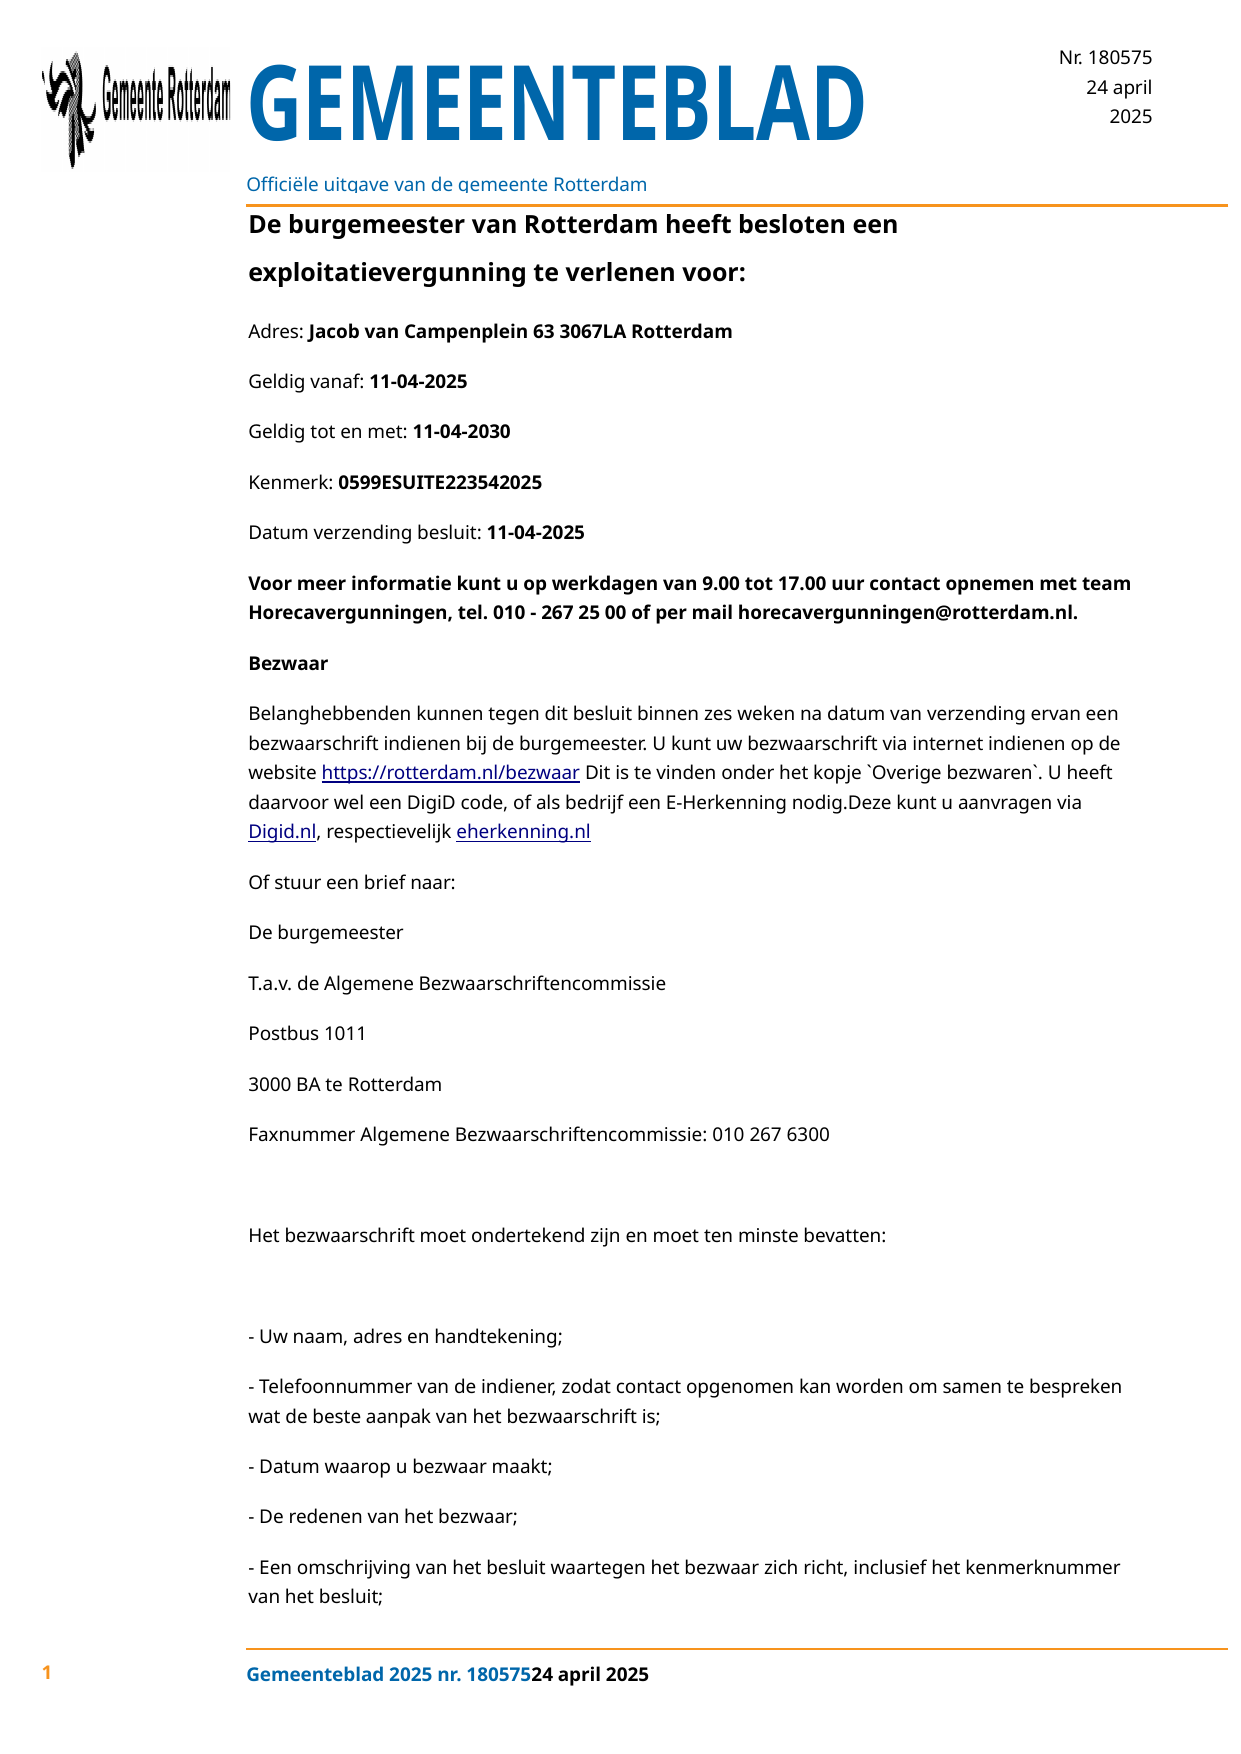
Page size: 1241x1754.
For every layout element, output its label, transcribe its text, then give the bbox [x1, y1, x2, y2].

text Datum verzending besluit: 11-04-2025 [248, 519, 1152, 545]
text Postbus 1011 [248, 1020, 1152, 1046]
picture [41, 47, 231, 172]
text Of stuur een brief naar: [248, 869, 1152, 895]
text Geldig tot en met: 11-04-2030 [248, 419, 1152, 444]
text T.a.v. de Algemene Bezwaarschriftencommissie [248, 970, 1152, 996]
text Belanghebbenden kunnen tegen dit besluit binnen zes weken na datum van verzending ervan een bezwaarschrift indienen bij de burgemeester. U kunt uw bezwaarschrift via internet indienen op de website https://rotterdam.nl/bezwaar Dit is te vinden onder het kopje `Overige bezwaren`. U heeft daarvoor wel een DigiD code, of als bedrijf een E-Herkenning nodig.Deze kunt u aanvragen via Digid.nl, respectievelijk eherkenning.nl [248, 700, 1152, 844]
text 3000 BA te Rotterdam [248, 1071, 1152, 1097]
text - Telefoonnummer van de indiener, zodat contact opgenomen kan worden om samen te bespreken wat de beste aanpak van het bezwaarschrift is; [248, 1373, 1152, 1429]
text Faxnummer Algemene Bezwaarschriftencommissie: 010 267 6300 [248, 1121, 1152, 1147]
text De burgemeester [248, 919, 1152, 945]
text De burgemeester van Rotterdam heeft besloten een exploitatievergunning te verlenen voor: [248, 207, 1152, 288]
text Voor meer informatie kunt u op werkdagen van 9.00 tot 17.00 uur contact opnemen met team Horecavergunningen, tel. 010 - 267 25 00 of per mail horecavergunningen@rotterdam.nl. [248, 570, 1152, 625]
text Kenmerk: 0599ESUITE223542025 [248, 469, 1152, 495]
text - Uw naam, adres en handtekening; [248, 1323, 1152, 1349]
text Het bezwaarschrift moet ondertekend zijn en moet ten minste bevatten: [248, 1222, 1152, 1248]
text Adres: Jacob van Campenplein 63 3067LA Rotterdam [248, 318, 1152, 344]
text - Datum waarop u bezwaar maakt; [248, 1453, 1152, 1479]
text - De redenen van het bezwaar; [248, 1504, 1152, 1529]
text Geldig vanaf: 11-04-2025 [248, 368, 1152, 394]
text - Een omschrijving van het besluit waartegen het bezwaar zich richt, inclusief het kenmerknummer van het besluit; [248, 1554, 1152, 1609]
text Bezwaar [248, 650, 1152, 676]
